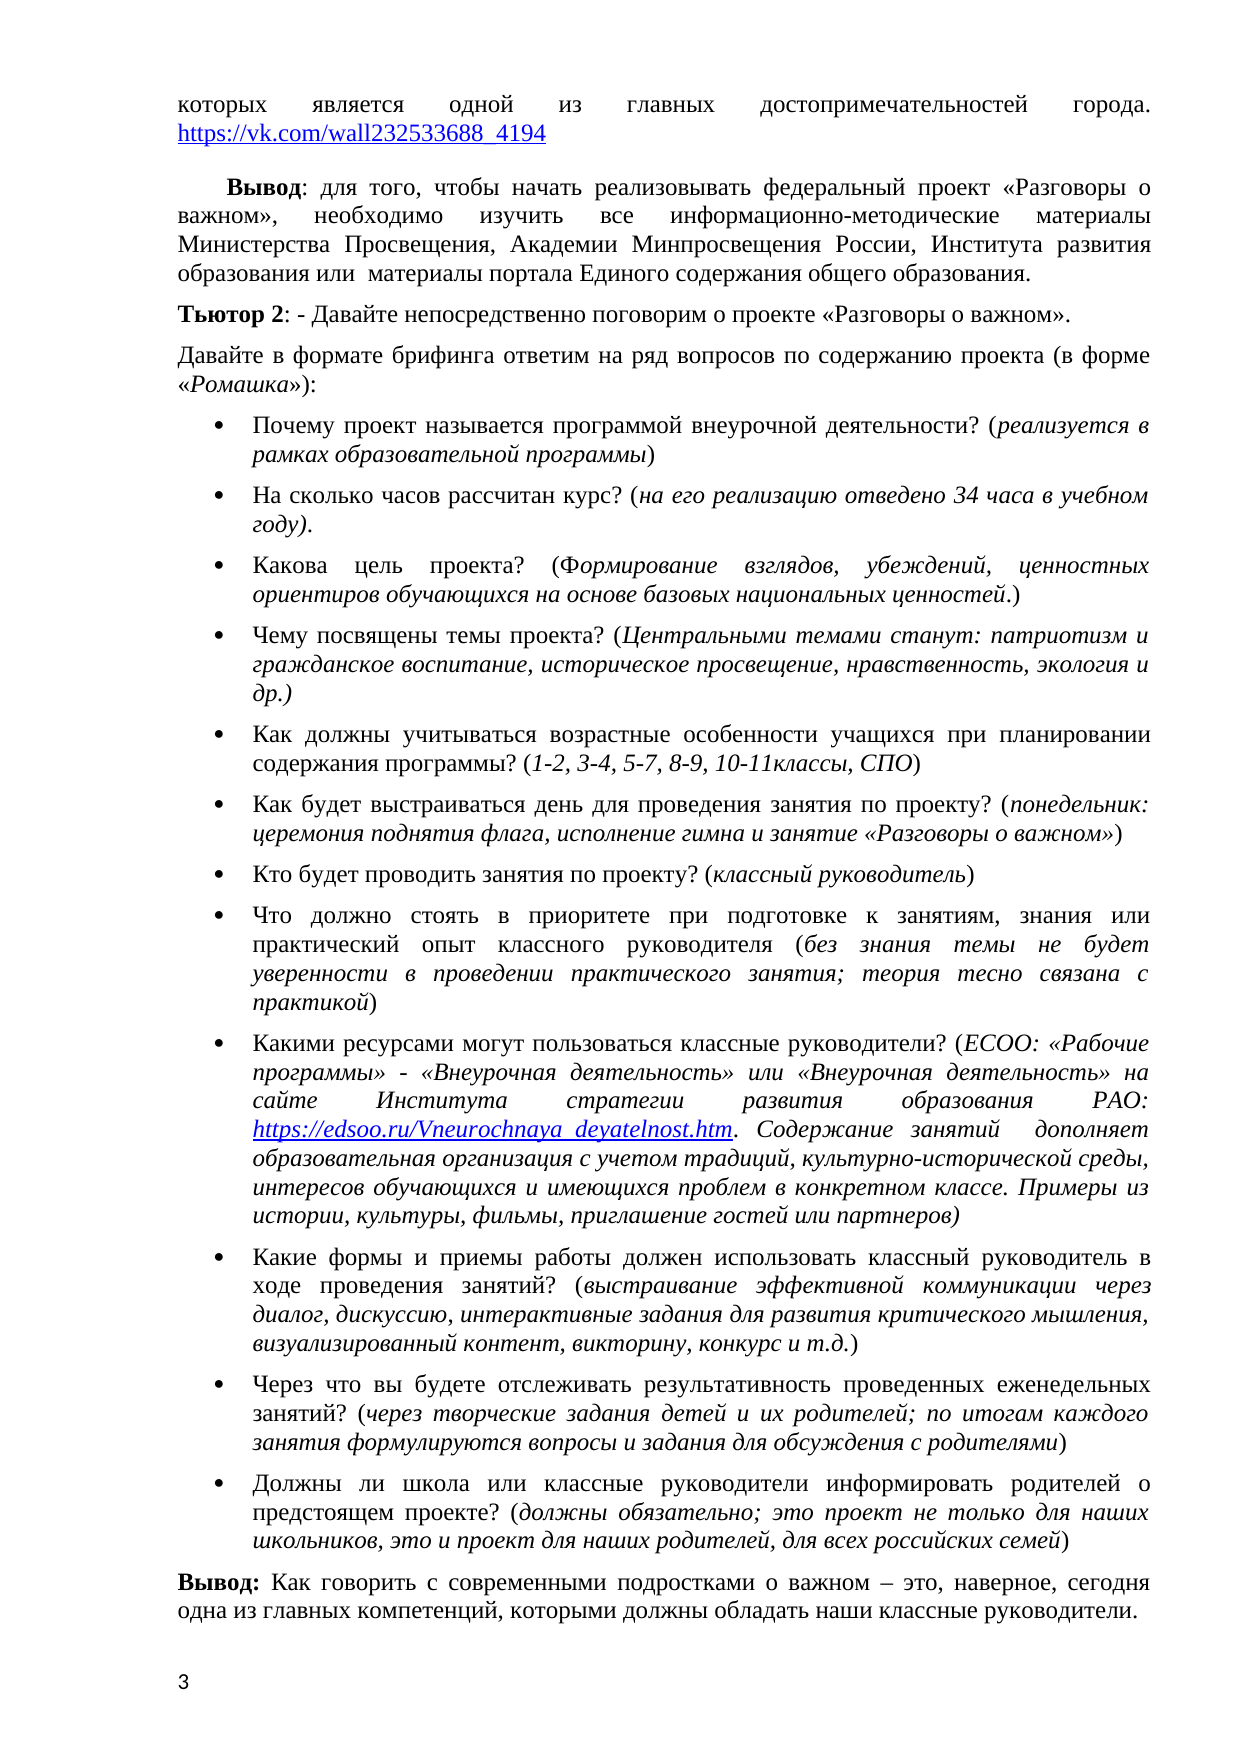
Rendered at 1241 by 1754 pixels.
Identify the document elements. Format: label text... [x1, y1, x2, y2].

text которых является одной из главных достопримечательностей города. https://vk.com/wall232533688_4194 [177, 89, 1152, 147]
list Что должно стоять в приоритете при подготовке к занятиям, знания или практический опыт классного руководителя (без знания темы не будет уверенности в проведении практического занятия; теория тесно связана с практикой) [215, 900, 1152, 1015]
list Какими ресурсами могут пользоваться классные руководители? (ЕСОО: «Рабочие программы» - «Внеурочная деятельность» или «Внеурочная деятельность» на сайте Института стратегии развития образования РАО: https://edsoo.ru/Vneurochnaya_deyatelnost.htm. Содержание занятий дополняет образовательная организация с учетом традиций, культурно-исторической среды, интересов обучающихся и имеющихся проблем в конкретном классе. Примеры из истории, культуры, фильмы, приглашение гостей или партнеров) [215, 1028, 1152, 1229]
list На сколько часов рассчитан курс? (на его реализацию отведено 34 часа в учебном году). [215, 480, 1152, 538]
text Вывод: для того, чтобы начать реализовывать федеральный проект «Разговоры о важном», необходимо изучить все информационно-методические материалы Министерства Просвещения, Академии Минпросвещения России, Института развития образования или материалы портала Единого содержания общего образования. [177, 172, 1152, 287]
list Какие формы и приемы работы должен использовать классный руководитель в ходе проведения занятий? (выстраивание эффективной коммуникации через диалог, дискуссию, интерактивные задания для развития критического мышления, визуализированный контент, викторину, конкурс и т.д.) [215, 1242, 1152, 1357]
text Давайте в формате брифинга ответим на ряд вопросов по содержанию проекта (в форме «Ромашка»): [177, 340, 1152, 398]
list Кто будет проводить занятия по проекту? (классный руководитель) [215, 859, 1152, 888]
list Как должны учитываться возрастные особенности учащихся при планировании содержания программы? (1-2, 3-4, 5-7, 8-9, 10-11классы, СПО) [215, 719, 1152, 777]
text Вывод: Как говорить с современными подростками о важном – это, наверное, сегодня одна из главных компетенций, которыми должны обладать наши классные руководители. [177, 1567, 1152, 1624]
list Через что вы будете отслеживать результативность проведенных еженедельных занятий? (через творческие задания детей и их родителей; по итогам каждого занятия формулируются вопросы и задания для обсуждения с родителями) [215, 1369, 1152, 1455]
list Как будет выстраиваться день для проведения занятия по проекту? (понедельник: церемония поднятия флага, исполнение гимна и занятие «Разговоры о важном») [215, 789, 1152, 847]
list Какова цель проекта? (Формирование взглядов, убеждений, ценностных ориентиров обучающихся на основе базовых национальных ценностей.) [215, 550, 1152, 608]
text Тьютор 2: - Давайте непосредственно поговорим о проекте «Разговоры о важном». [177, 299, 1152, 328]
list Должны ли школа или классные руководители информировать родителей о предстоящем проекте? (должны обязательно; это проект не только для наших школьников, это и проект для наших родителей, для всех российских семей) [215, 1468, 1152, 1554]
list Чему посвящены темы проекта? (Центральными темами станут: патриотизм и гражданское воспитание, историческое просвещение, нравственность, экология и др.) [215, 620, 1152, 707]
list Почему проект называется программой внеурочной деятельности? (реализуется в рамках образовательной программы) [215, 410, 1152, 468]
